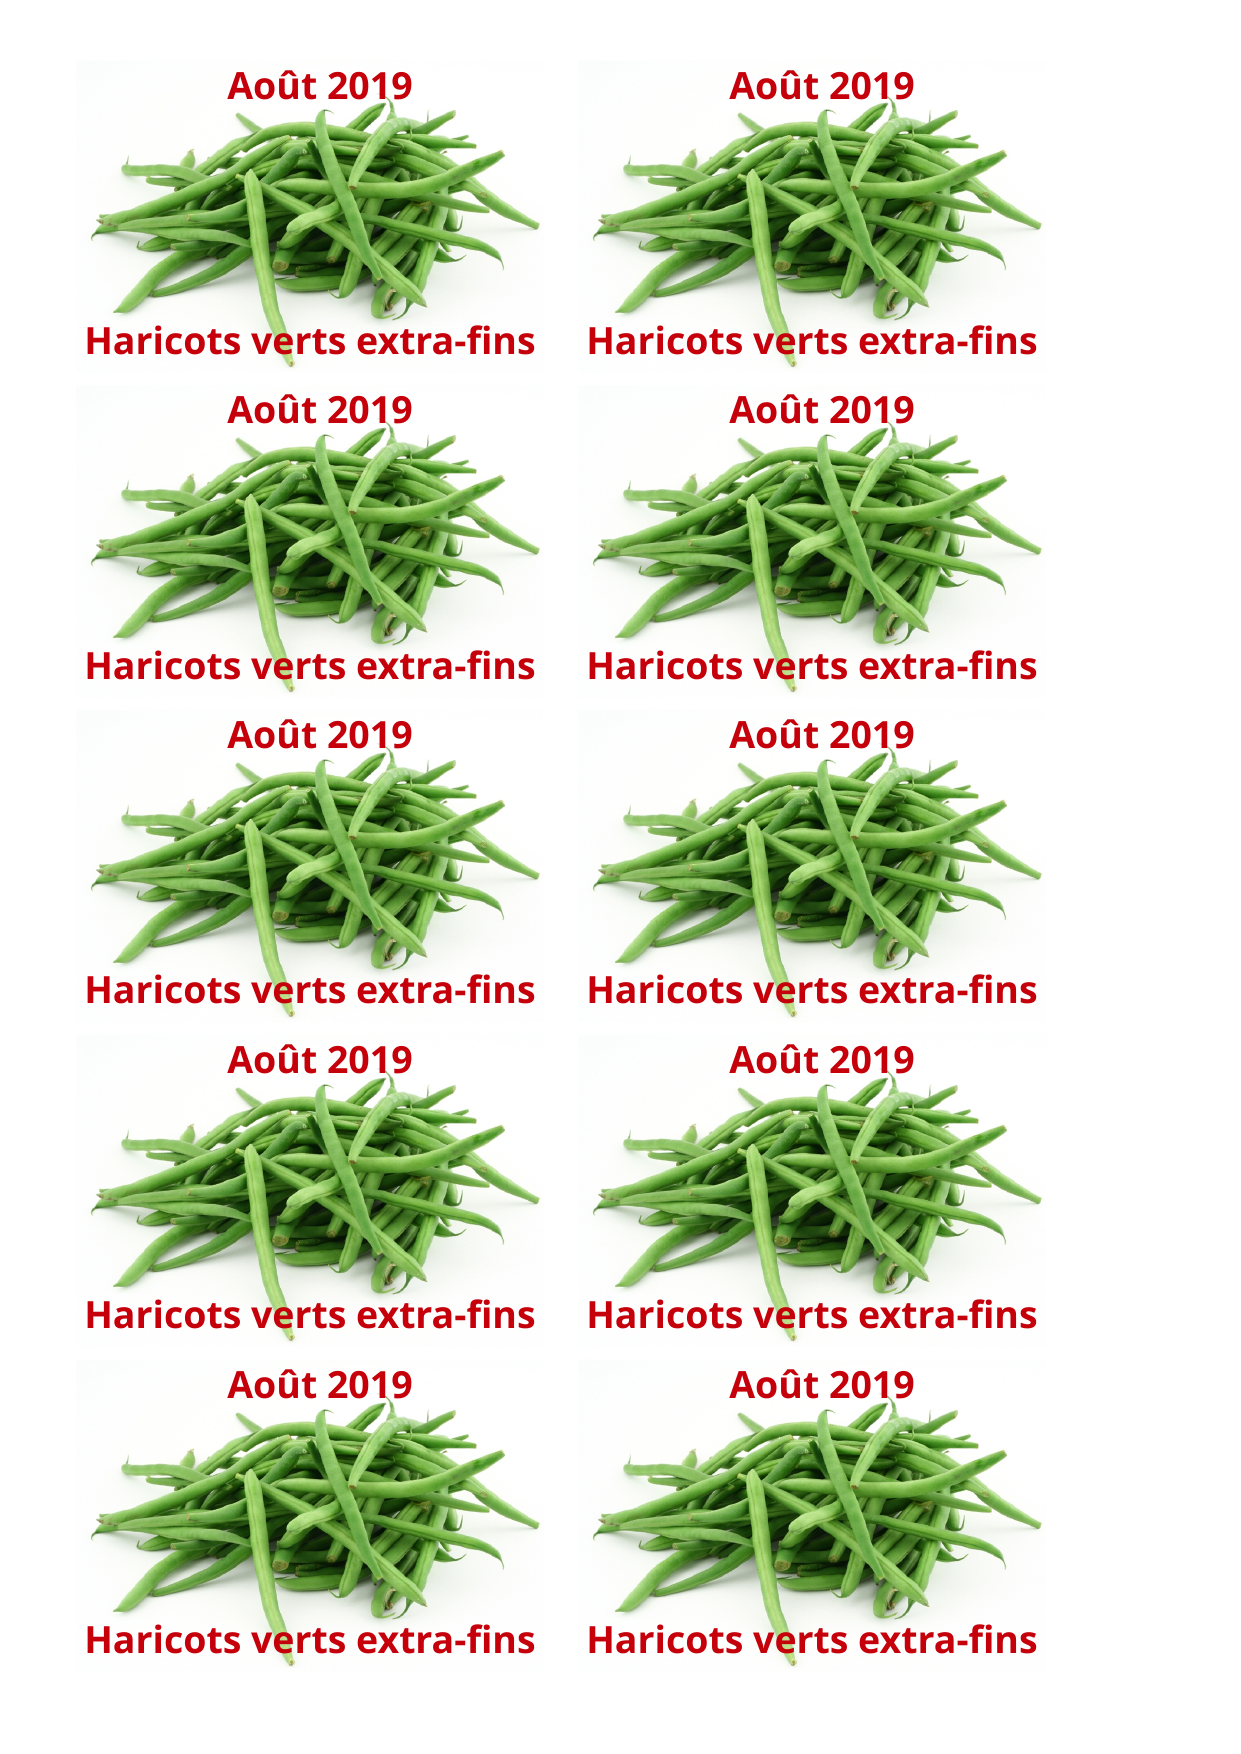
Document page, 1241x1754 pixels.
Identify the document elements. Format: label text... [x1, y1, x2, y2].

text Haricots verts extra-fins [543, 964, 561, 1015]
text Août 2019 [79, 709, 561, 760]
text Haricots verts extra-fins [59, 639, 77, 690]
picture [579, 1036, 1045, 1347]
text Août 2019 [581, 1033, 1063, 1084]
text Haricots verts extra-fins [561, 639, 579, 690]
text Août 2019 [581, 709, 1063, 760]
text Haricots verts extra-fins [1045, 964, 1063, 1015]
picture [77, 711, 543, 1022]
text Haricots verts extra-fins [59, 964, 77, 1015]
text Haricots verts extra-fins [59, 314, 77, 365]
text Haricots verts extra-fins [543, 1289, 561, 1340]
text Haricots verts extra-fins [561, 964, 579, 1015]
picture [77, 61, 543, 372]
text Haricots verts extra-fins [561, 1289, 579, 1340]
text Août 2019 [79, 1033, 561, 1084]
picture [77, 386, 543, 697]
picture [77, 1036, 543, 1347]
text Haricots verts extra-fins [543, 314, 561, 365]
picture [579, 386, 1045, 697]
text Août 2019 [581, 1358, 1063, 1409]
picture [77, 1360, 543, 1671]
text Haricots verts extra-fins [561, 314, 579, 365]
picture [579, 61, 1045, 372]
text Haricots verts extra-fins [1045, 1613, 1063, 1664]
text Haricots verts extra-fins [543, 1613, 561, 1664]
text Haricots verts extra-fins [1045, 639, 1063, 690]
text Haricots verts extra-fins [1045, 314, 1063, 365]
text Août 2019 [581, 384, 1063, 435]
text Haricots verts extra-fins [59, 1289, 77, 1340]
text Août 2019 [79, 1358, 561, 1409]
text Haricots verts extra-fins [59, 1613, 77, 1664]
text Août 2019 [79, 384, 561, 435]
picture [579, 711, 1045, 1022]
text Août 2019 [581, 59, 1063, 110]
picture [579, 1360, 1045, 1671]
text Août 2019 [79, 59, 561, 110]
text Haricots verts extra-fins [1045, 1289, 1063, 1340]
text Haricots verts extra-fins [543, 639, 561, 690]
text Haricots verts extra-fins [561, 1613, 579, 1664]
